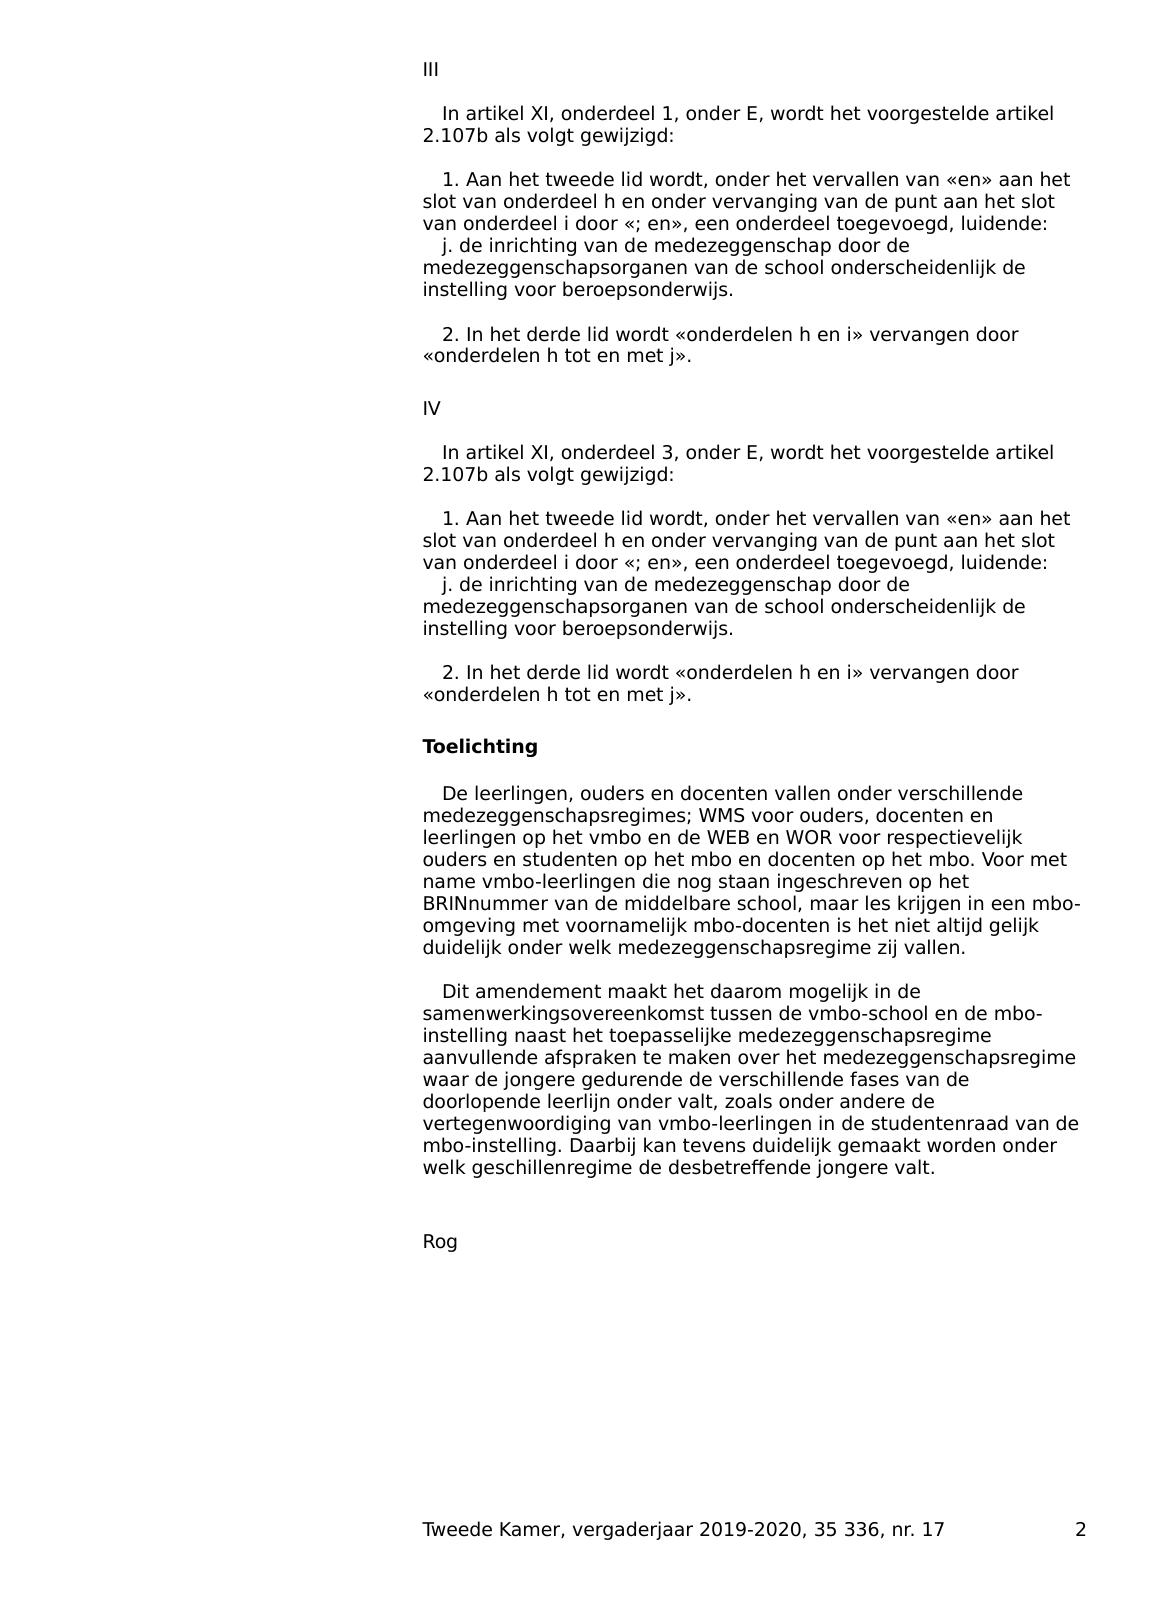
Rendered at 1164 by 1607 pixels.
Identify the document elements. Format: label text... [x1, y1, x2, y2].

text De leerlingen, ouders en docenten vallen onder verschillende medezeggenschapsregimes; WMS voor ouders, docenten en leerlingen op het vmbo en de WEB en WOR voor respectievelijk ouders en studenten op het mbo en docenten op het mbo. Voor met name vmbo-leerlingen die nog staan ingeschreven op het BRINnummer van de middelbare school, maar les krijgen in een mbo-omgeving met voornamelijk mbo-docenten is het niet altijd gelijk duidelijk onder welk medezeggenschapsregime zij vallen. [422, 783, 1087, 958]
text Dit amendement maakt het daarom mogelijk in de samenwerkingsovereenkomst tussen de vmbo-school en de mbo-instelling naast het toepasselijke medezeggenschapsregime aanvullende afspraken te maken over het medezeggenschapsregime waar de jongere gedurende de verschillende fases van de doorlopende leerlijn onder valt, zoals onder andere de vertegenwoordiging van vmbo-leerlingen in de studentenraad van de mbo-instelling. Daarbij kan tevens duidelijk gemaakt worden onder welk geschillenregime de desbetreffende jongere valt. [422, 981, 1087, 1178]
text In artikel XI, onderdeel 1, onder E, wordt het voorgestelde artikel 2.107b als volgt gewijzigd: [422, 103, 1087, 147]
text In artikel XI, onderdeel 3, onder E, wordt het voorgestelde artikel 2.107b als volgt gewijzigd: [422, 442, 1087, 486]
subtitle III [422, 59, 1087, 81]
text Rog [422, 1208, 1087, 1252]
text j. de inrichting van de medezeggenschap door de medezeggenschapsorganen van de school onderscheidenlijk de instelling voor beroepsonderwijs. [422, 235, 1087, 301]
subtitle IV [422, 397, 1087, 419]
text j. de inrichting van de medezeggenschap door de medezeggenschapsorganen van de school onderscheidenlijk de instelling voor beroepsonderwijs. [422, 574, 1087, 639]
text 1. Aan het tweede lid wordt, onder het vervallen van «en» aan het slot van onderdeel h en onder vervanging van de punt aan het slot van onderdeel i door «; en», een onderdeel toegevoegd, luidende: [422, 169, 1087, 235]
text 2. In het derde lid wordt «onderdelen h en i» vervangen door «onderdelen h tot en met j». [422, 662, 1087, 706]
subtitle Toelichting [422, 736, 1087, 758]
text 2. In het derde lid wordt «onderdelen h en i» vervangen door «onderdelen h tot en met j». [422, 323, 1087, 367]
text 1. Aan het tweede lid wordt, onder het vervallen van «en» aan het slot van onderdeel h en onder vervanging van de punt aan het slot van onderdeel i door «; en», een onderdeel toegevoegd, luidende: [422, 508, 1087, 574]
